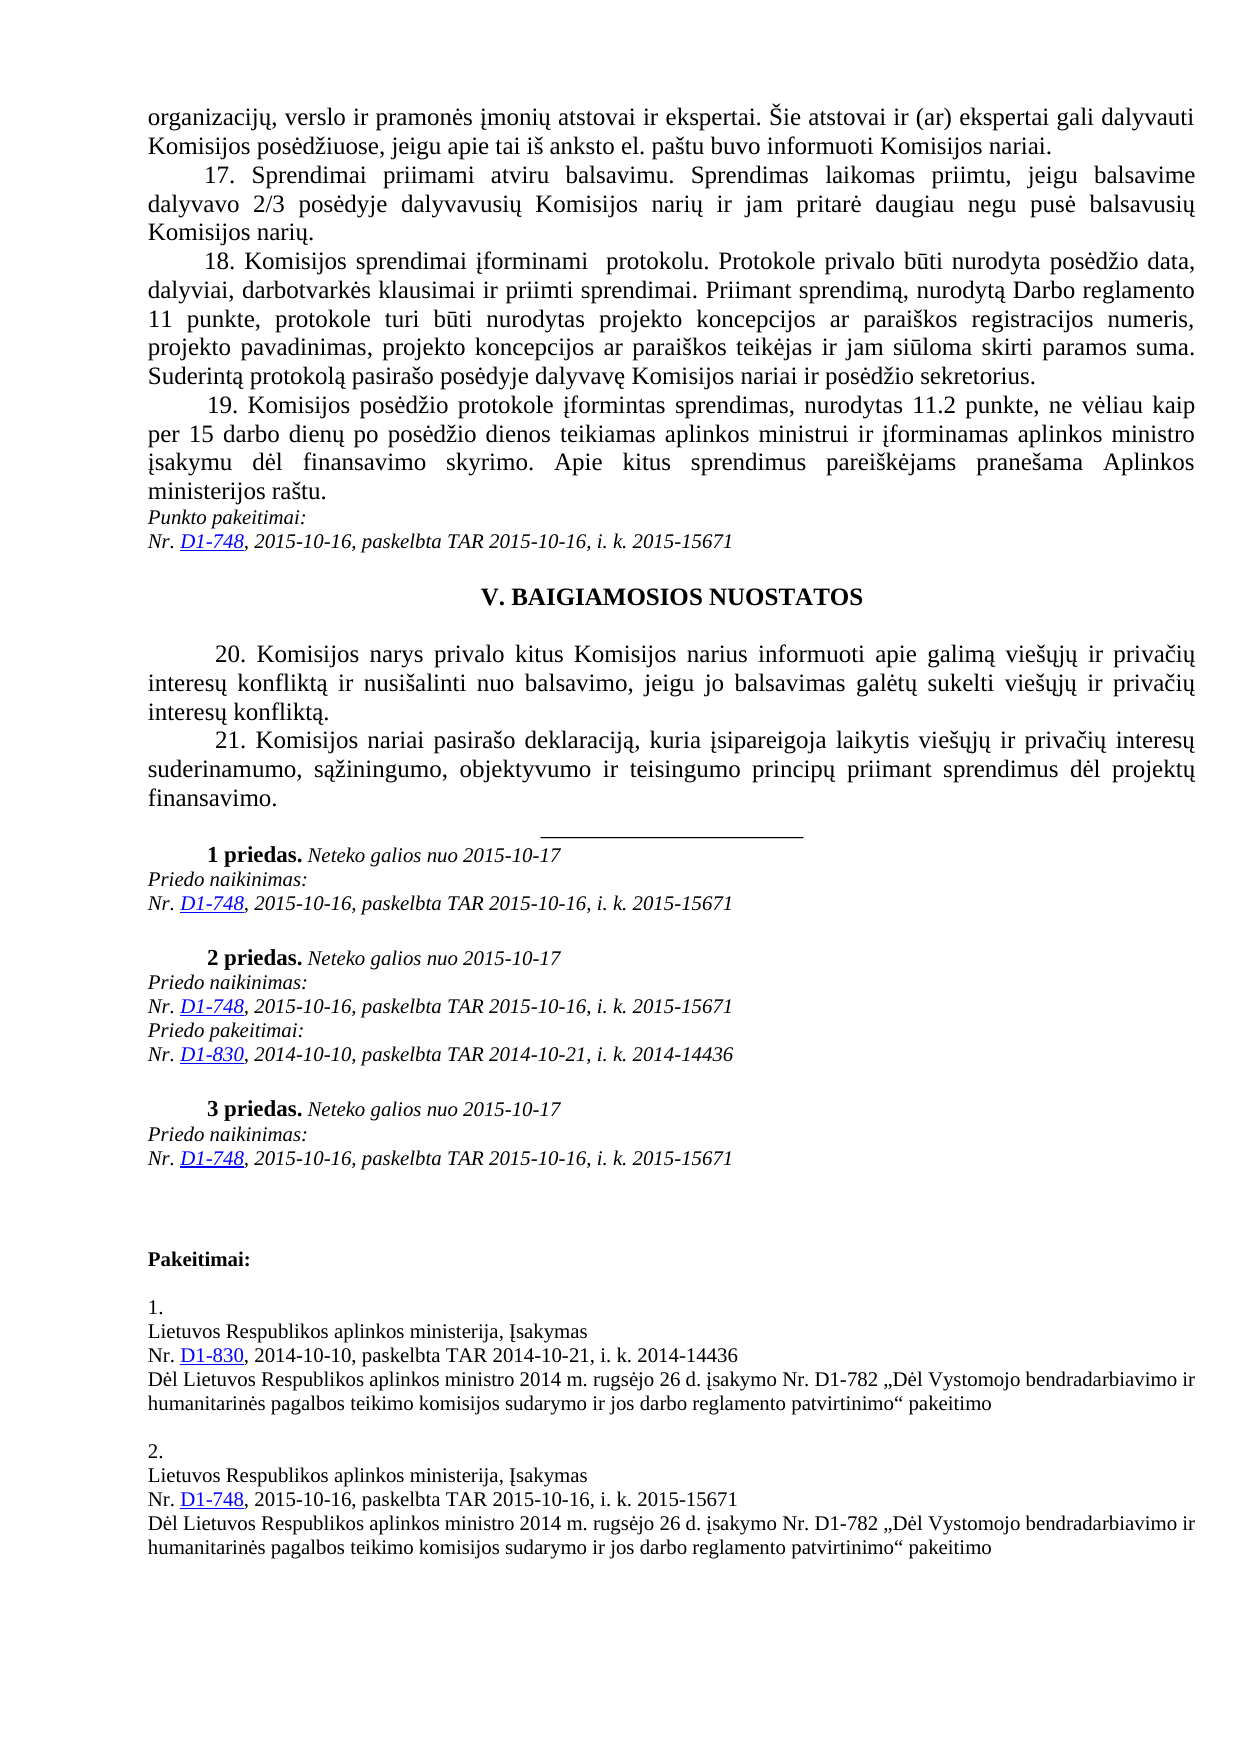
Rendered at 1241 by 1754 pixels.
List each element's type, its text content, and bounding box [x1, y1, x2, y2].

text 19. Komisijos posėdžio protokole įformintas sprendimas, nurodytas 11.2 punkte, ne vėliau kaip per 15 darbo dienų po posėdžio dienos teikiamas aplinkos ministrui ir įforminamas aplinkos ministro įsakymu dėl finansavimo skyrimo. Apie kitus sprendimus pareiškėjams pranešama Aplinkos ministerijos raštu. [148, 390, 1196, 505]
text Pakeitimai: [148, 1247, 1196, 1271]
text 2 priedas. Neteko galios nuo 2015-10-17 [148, 944, 1196, 970]
text V. BAIGIAMOSIOS NUOSTATOS [148, 582, 1196, 611]
text Lietuvos Respublikos aplinkos ministerija, Įsakymas [148, 1463, 1196, 1487]
text Nr. D1-748, 2015-10-16, paskelbta TAR 2015-10-16, i. k. 2015-15671 [148, 529, 1196, 553]
text 17. Sprendimai priimami atviru balsavimu. Sprendimas laikomas priimtu, jeigu balsavime dalyvavo 2/3 posėdyje dalyvavusių Komisijos narių ir jam pritarė daugiau negu pusė balsavusių Komisijos narių. [148, 160, 1196, 246]
text Nr. D1-748, 2015-10-16, paskelbta TAR 2015-10-16, i. k. 2015-15671 [148, 1146, 1196, 1170]
text Dėl Lietuvos Respublikos aplinkos ministro 2014 m. rugsėjo 26 d. įsakymo Nr. D1-782 „Dėl Vystomojo bendradarbiavimo ir humanitarinės pagalbos teikimo komisijos sudarymo ir jos darbo reglamento patvirtinimo“ pakeitimo [148, 1367, 1196, 1415]
text Dėl Lietuvos Respublikos aplinkos ministro 2014 m. rugsėjo 26 d. įsakymo Nr. D1-782 „Dėl Vystomojo bendradarbiavimo ir humanitarinės pagalbos teikimo komisijos sudarymo ir jos darbo reglamento patvirtinimo“ pakeitimo [148, 1511, 1196, 1559]
text organizacijų, verslo ir pramonės įmonių atstovai ir ekspertai. Šie atstovai ir (ar) ekspertai gali dalyvauti Komisijos posėdžiuose, jeigu apie tai iš anksto el. paštu buvo informuoti Komisijos nariai. [148, 102, 1196, 160]
text 18. Komisijos sprendimai įforminami protokolu. Protokole privalo būti nurodyta posėdžio data, dalyviai, darbotvarkės klausimai ir priimti sprendimai. Priimant sprendimą, nurodytą Darbo reglamento 11 punkte, protokole turi būti nurodytas projekto koncepcijos ar paraiškos registracijos numeris, projekto pavadinimas, projekto koncepcijos ar paraiškos teikėjas ir jam siūloma skirti paramos suma. Suderintą protokolą pasirašo posėdyje dalyvavę Komisijos nariai ir posėdžio sekretorius. [148, 246, 1196, 390]
text Punkto pakeitimai: [148, 505, 1196, 529]
text Nr. D1-748, 2015-10-16, paskelbta TAR 2015-10-16, i. k. 2015-15671 [148, 994, 1196, 1018]
text Nr. D1-748, 2015-10-16, paskelbta TAR 2015-10-16, i. k. 2015-15671 [148, 891, 1196, 915]
text Priedo naikinimas: [148, 1122, 1196, 1146]
text Priedo naikinimas: [148, 867, 1196, 891]
text 21. Komisijos nariai pasirašo deklaraciją, kuria įsipareigoja laikytis viešųjų ir privačių interesų suderinamumo, sąžiningumo, objektyvumo ir teisingumo principų priimant sprendimus dėl projektų finansavimo. [148, 726, 1196, 812]
text _____________________ [148, 812, 1196, 841]
text Lietuvos Respublikos aplinkos ministerija, Įsakymas [148, 1319, 1196, 1343]
text 3 priedas. Neteko galios nuo 2015-10-17 [148, 1095, 1196, 1122]
text Nr. D1-830, 2014-10-10, paskelbta TAR 2014-10-21, i. k. 2014-14436 [148, 1042, 1196, 1066]
text Priedo naikinimas: [148, 970, 1196, 994]
text 1 priedas. Neteko galios nuo 2015-10-17 [148, 841, 1196, 867]
text Nr. D1-830, 2014-10-10, paskelbta TAR 2014-10-21, i. k. 2014-14436 [148, 1343, 1196, 1367]
text Priedo pakeitimai: [148, 1018, 1196, 1042]
text 20. Komisijos narys privalo kitus Komisijos narius informuoti apie galimą viešųjų ir privačių interesų konfliktą ir nusišalinti nuo balsavimo, jeigu jo balsavimas galėtų sukelti viešųjų ir privačių interesų konfliktą. [148, 639, 1196, 726]
text 1. [148, 1295, 1196, 1319]
text Nr. D1-748, 2015-10-16, paskelbta TAR 2015-10-16, i. k. 2015-15671 [148, 1487, 1196, 1511]
text 2. [148, 1439, 1196, 1463]
